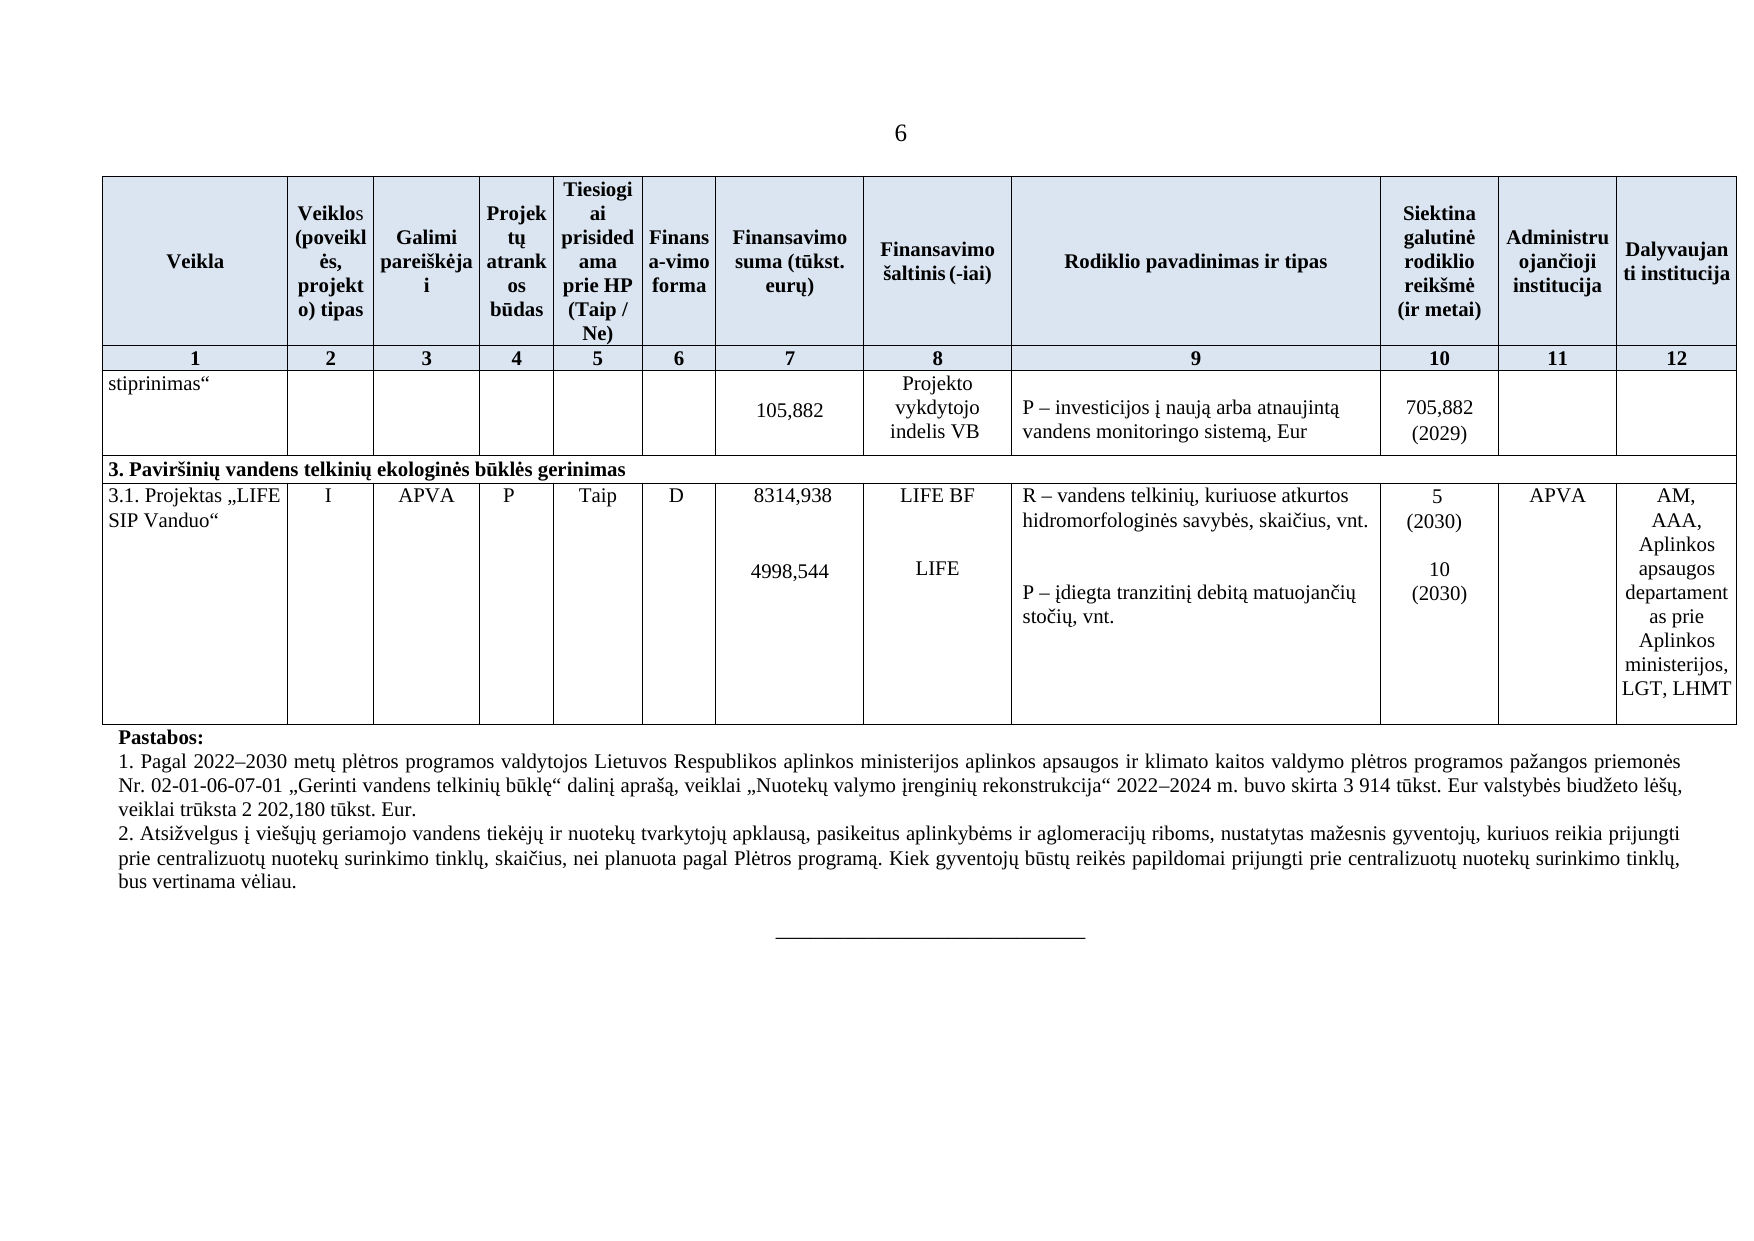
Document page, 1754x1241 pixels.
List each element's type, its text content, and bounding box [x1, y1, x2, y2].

table_cell 7 [716, 346, 863, 370]
table_cell 11 [1499, 346, 1616, 370]
table_cell 8314,938 4998,544 [716, 484, 863, 724]
table_header Finansa-vimo forma [643, 177, 715, 345]
table_cell APVA [374, 484, 479, 724]
table_cell D [643, 484, 715, 724]
table_header Tiesiogiai prisidedama prie HP (Taip / Ne) [554, 177, 642, 345]
table_header Finansavimo suma (tūkst. eurų) [716, 177, 863, 345]
table_cell AM, AAA, Aplinkos apsaugos departamentas prie Aplinkos ministerijos, LGT, LHMT [1617, 484, 1736, 724]
table_cell LIFE BF LIFE [864, 484, 1011, 724]
text ___________________________ [118, 915, 1683, 941]
table_cell I [288, 484, 373, 724]
table_cell P [480, 484, 553, 724]
table_cell [374, 371, 479, 455]
table_header Finansavimo šaltinis (-iai) [864, 177, 1011, 345]
table_header Veikla [103, 177, 287, 345]
table_cell [1617, 371, 1736, 455]
table_cell [1499, 371, 1616, 455]
table_cell 9 [1012, 346, 1380, 370]
table_cell stiprinimas“ [103, 371, 287, 455]
table_cell 5 (2030) 10 (2030) [1381, 484, 1498, 724]
table_header Siektina galutinė rodiklio reikšmė (ir metai) [1381, 177, 1498, 345]
table_cell [480, 371, 553, 455]
table_cell APVA [1499, 484, 1616, 724]
table_cell 105,882 [716, 371, 863, 455]
table_header Administruojančioji institucija [1499, 177, 1616, 345]
table_cell [554, 371, 642, 455]
table_cell [288, 371, 373, 455]
table_cell 3. Paviršinių vandens telkinių ekologinės būklės gerinimas [103, 456, 1736, 482]
table_cell [643, 371, 715, 455]
table_header Dalyvaujanti institucija [1617, 177, 1736, 345]
table_cell Projekto vykdytojo indelis VB [864, 371, 1011, 455]
table_cell 3.1. Projektas „LIFE SIP Vanduo“ [103, 484, 287, 724]
text 1. Pagal 2022–2030 metų plėtros programos valdytojos Lietuvos Respublikos aplinkos ministerijos aplinkos apsaugos ir klimato kaitos valdymo plėtros programos pažangos priemonės Nr. 02-01-06-07-01 „Gerinti vandens telkinių būklę“ dalinį aprašą, veiklai „Nuotekų valymo įrenginių rekonstrukcija“ 2022–2024 m. buvo skirta 3 914 tūkst. Eur valstybės biudžeto lėšų, veiklai trūksta 2 202,180 tūkst. Eur. [118, 749, 1683, 821]
table_cell 3 [374, 346, 479, 370]
table_cell 5 [554, 346, 642, 370]
table_cell 8 [864, 346, 1011, 370]
table_header Veiklos (poveiklės, projekto) tipas [288, 177, 373, 345]
text Pastabos: [118, 725, 1683, 749]
table_cell 6 [643, 346, 715, 370]
table_cell 12 [1617, 346, 1736, 370]
table_cell 1 [103, 346, 287, 370]
table_cell 705,882 (2029) [1381, 371, 1498, 455]
table_cell Taip [554, 484, 642, 724]
table_header Galimi pareiškėjai [374, 177, 479, 345]
text 2. Atsižvelgus į viešųjų geriamojo vandens tiekėjų ir nuotekų tvarkytojų apklausą, pasikeitus aplinkybėms ir aglomeracijų riboms, nustatytas mažesnis gyventojų, kuriuos reikia prijungti prie centralizuotų nuotekų surinkimo tinklų, skaičius, nei planuota pagal Plėtros programą. Kiek gyventojų būstų reikės papildomai prijungti prie centralizuotų nuotekų surinkimo tinklų, bus vertinama vėliau. [118, 821, 1683, 893]
table_cell P – investicijos į naują arba atnaujintą vandens monitoringo sistemą, Eur [1012, 371, 1380, 455]
table_cell 4 [480, 346, 553, 370]
table_header Projektų atrankos būdas [480, 177, 553, 345]
table_cell R – vandens telkinių, kuriuose atkurtos hidromorfologinės savybės, skaičius, vnt. P – įdiegta tranzitinį debitą matuojančių stočių, vnt. [1012, 484, 1380, 724]
table_header Rodiklio pavadinimas ir tipas [1012, 177, 1380, 345]
table_cell 10 [1381, 346, 1498, 370]
table_cell 2 [288, 346, 373, 370]
